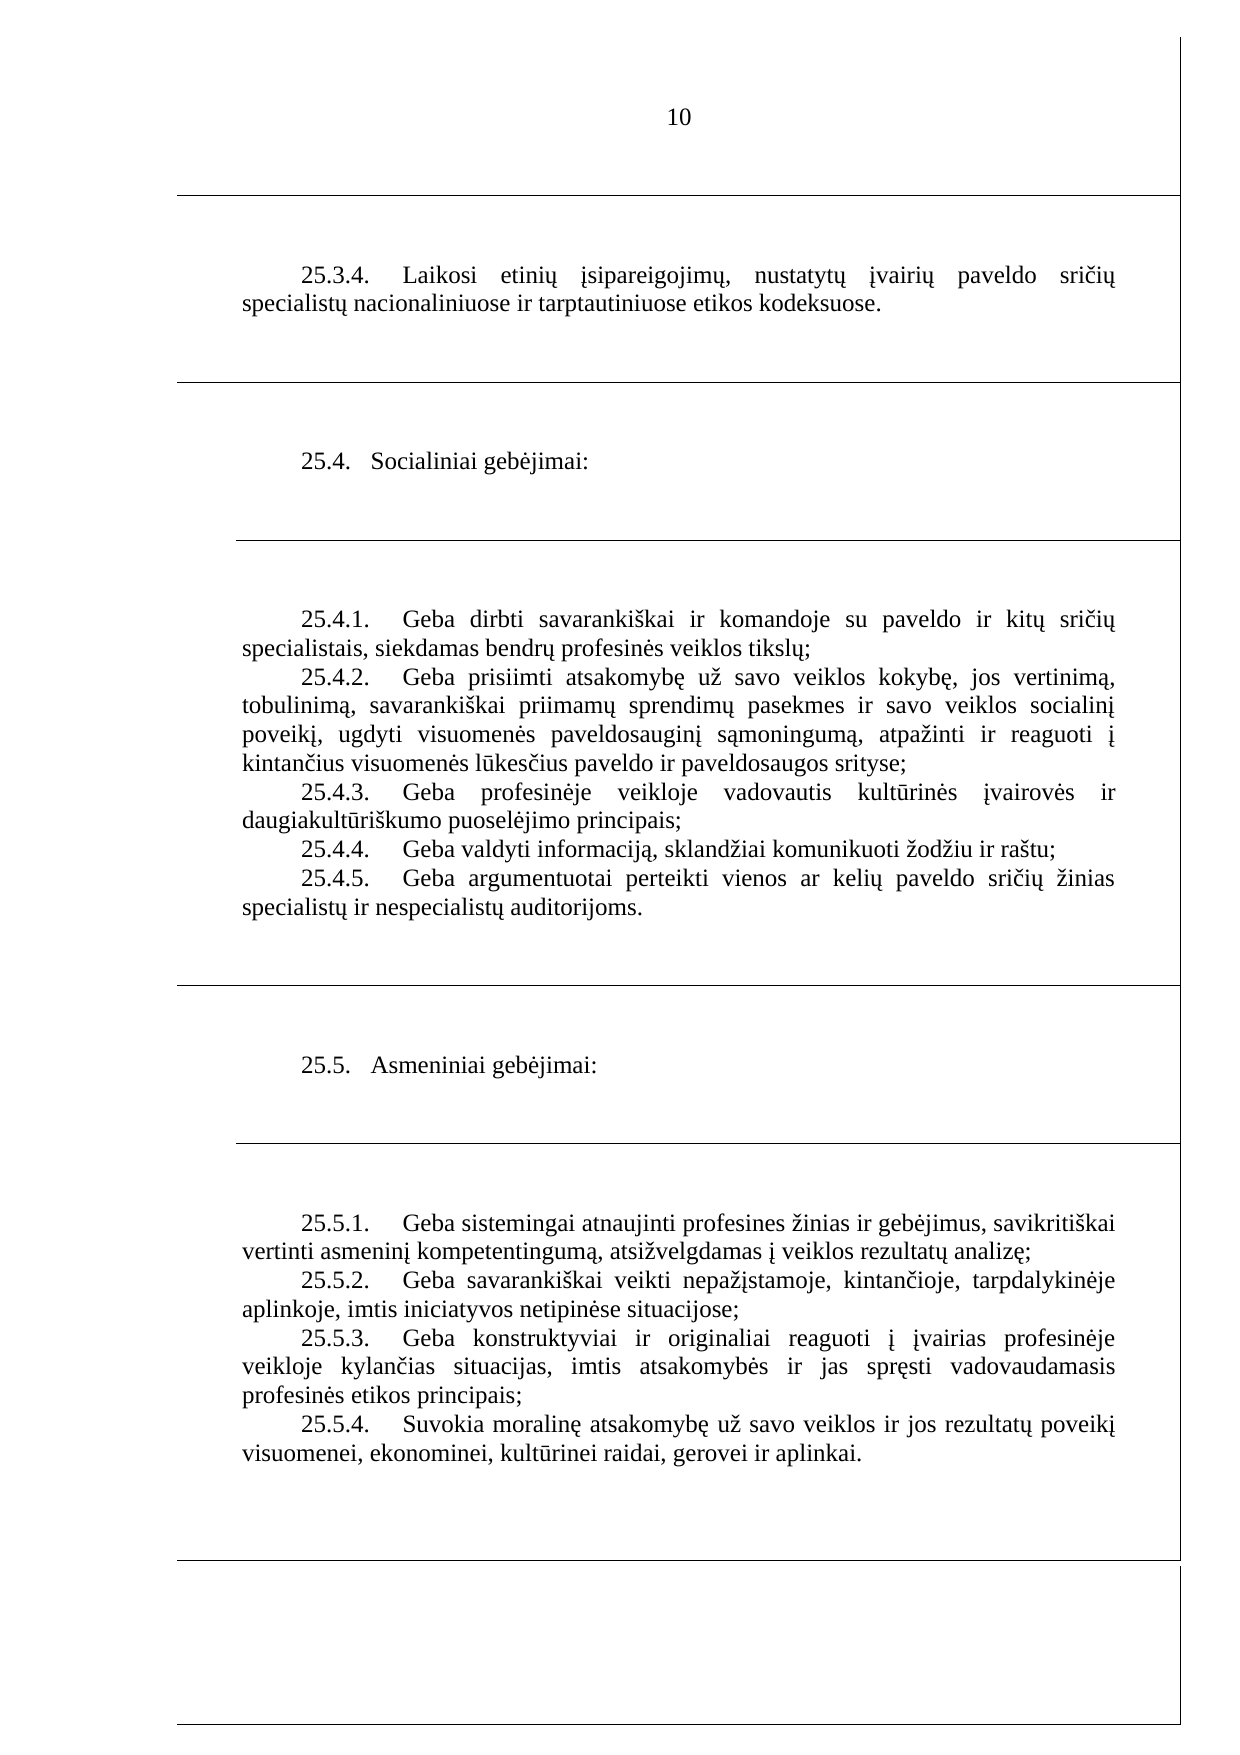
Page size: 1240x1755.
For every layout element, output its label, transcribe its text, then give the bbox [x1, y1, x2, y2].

text 25.5.2. Geba savarankiškai veikti nepažįstamoje, kintančioje, tarpdalykinėje aplinkoje, imtis iniciatyvos netipinėse situacijose; [177, 1265, 1180, 1323]
text 25.4.3. Geba profesinėje veikloje vadovautis kultūrinės įvairovės ir daugiakultūriškumo puoselėjimo principais; [177, 777, 1180, 834]
text 25.5.1. Geba sistemingai atnaujinti profesines žinias ir gebėjimus, savikritiškai vertinti asmeninį kompetentingumą, atsižvelgdamas į veiklos rezultatų analizę; [177, 1143, 1180, 1265]
text 25.4.1. Geba dirbti savarankiškai ir komandoje su paveldo ir kitų sričių specialistais, siekdamas bendrų profesinės veiklos tikslų; [177, 540, 1180, 662]
text 25.4. Socialiniai gebėjimai: [236, 382, 1180, 540]
text 25.5.4. Suvokia moralinę atsakomybę už savo veiklos ir jos rezultatų poveikį visuomenei, ekonominei, kultūrinei raidai, gerovei ir aplinkai. [177, 1409, 1180, 1466]
text 25.3.4. Laikosi etinių įsipareigojimų, nustatytų įvairių paveldo sričių specialistų nacionaliniuose ir tarptautiniuose etikos kodeksuose. [177, 195, 1180, 382]
text 25.5. Asmeniniai gebėjimai: [236, 985, 1180, 1143]
text 25.4.5. Geba argumentuotai perteikti vienos ar kelių paveldo sričių žinias specialistų ir nespecialistų auditorijoms. [177, 863, 1180, 985]
text 25.4.4. Geba valdyti informaciją, sklandžiai komunikuoti žodžiu ir raštu; [177, 834, 1180, 863]
text 25.5.3. Geba konstruktyviai ir originaliai reaguoti į įvairias profesinėje veikloje kylančias situacijas, imtis atsakomybės ir jas spręsti vadovaudamasis profesinės etikos principais; [177, 1323, 1180, 1409]
text 25.4.2. Geba prisiimti atsakomybę už savo veiklos kokybę, jos vertinimą, tobulinimą, savarankiškai priimamų sprendimų pasekmes ir savo veiklos socialinį poveikį, ugdyti visuomenės paveldosauginį sąmoningumą, atpažinti ir reaguoti į kintančius visuomenės lūkesčius paveldo ir paveldosaugos srityse; [177, 662, 1180, 777]
